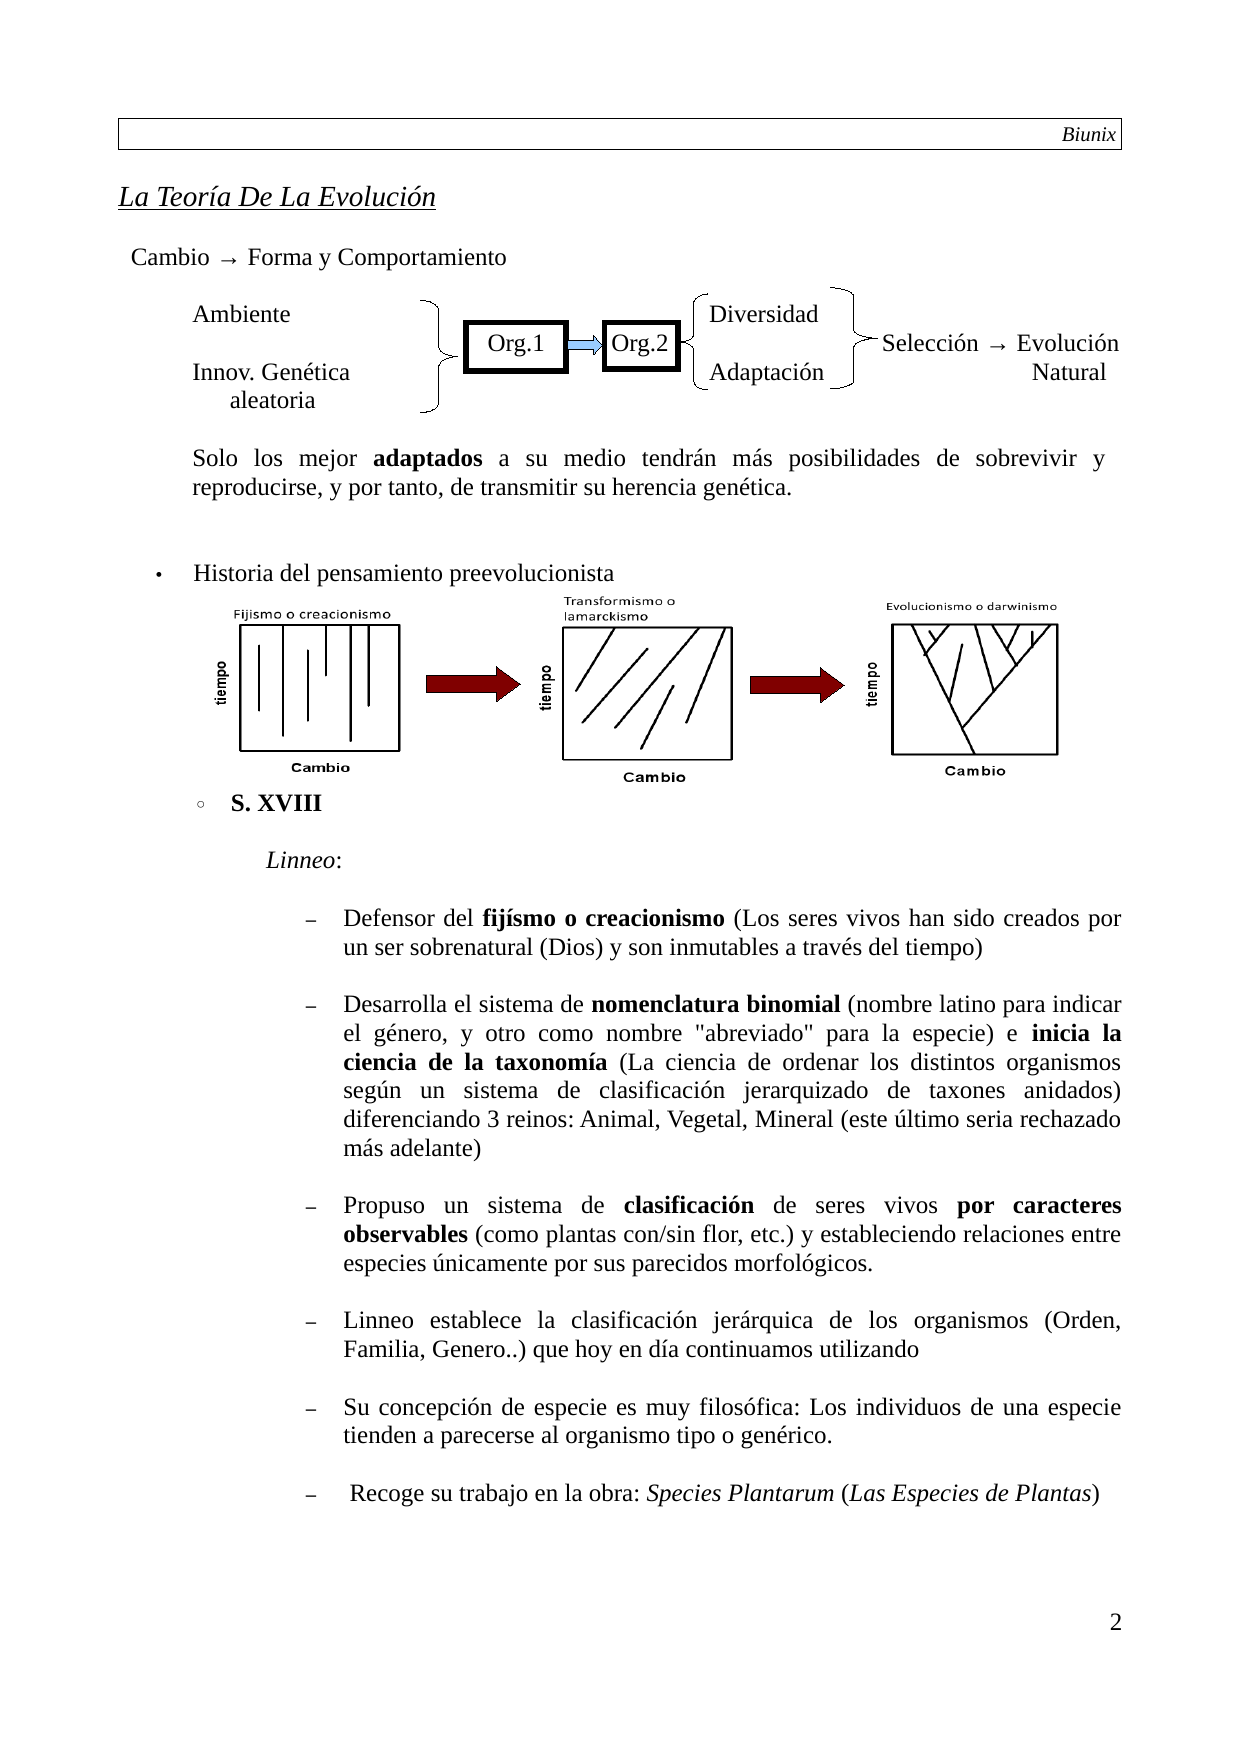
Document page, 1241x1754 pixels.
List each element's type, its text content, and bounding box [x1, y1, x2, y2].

text Innov. Genética Adaptación Natural [118, 357, 1122, 386]
list Linneo establece la clasificación jerárquica de los organismos (Orden, Familia, Genero..) que hoy en día continuamos utilizando [306, 1306, 1122, 1363]
picture [865, 602, 1066, 777]
picture [208, 607, 404, 775]
list Recoge su trabajo en la obra: Species Plantarum (Las Especies de Plantas) [306, 1478, 1122, 1507]
text Cambio → Forma y Comportamiento [118, 242, 1122, 271]
list S. XVIII [193, 788, 1122, 817]
picture [535, 595, 736, 784]
list Propuso un sistema de clasificación de seres vivos por caracteres observables (como plantas con/sin flor, etc.) y estableciendo relaciones entre especies únicamente por sus parecidos morfológicos. [306, 1191, 1122, 1277]
list Desarrolla el sistema de nomenclatura binomial (nombre latino para indicar el género, y otro como nombre "abreviado" para la especie) e inicia la ciencia de la taxonomía (La ciencia de ordenar los distintos organismos según un sistema de clasificación jerarquizado de taxones anidados) diferenciando 3 reinos: Animal, Vegetal, Mineral (este último seria rechazado más adelante) [306, 989, 1122, 1162]
text Selección → Evolución [681, 328, 1122, 357]
text Linneo: [118, 846, 1122, 874]
text [118, 328, 463, 357]
text Org.2 [607, 328, 675, 357]
list Su concepción de especie es muy filosófica: Los individuos de una especie tienden a parecerse al organismo tipo o genérico. [306, 1392, 1122, 1449]
list Defensor del fijísmo o creacionismo (Los seres vivos han sido creados por un ser sobrenatural (Dios) y son inmutables a través del tiempo) [306, 903, 1122, 961]
text [854, 299, 1122, 328]
text Ambiente Diversidad [118, 299, 853, 328]
text La Teoría De La Evolución [118, 179, 1122, 213]
list Historia del pensamiento preevolucionista [156, 558, 1122, 587]
text Solo los mejor adaptados a su medio tendrán más posibilidades de sobrevivir y reproducirse, y por tanto, de transmitir su herencia genética. [118, 443, 1122, 501]
text aleatoria [118, 386, 1122, 414]
text Org.1 [469, 328, 563, 357]
